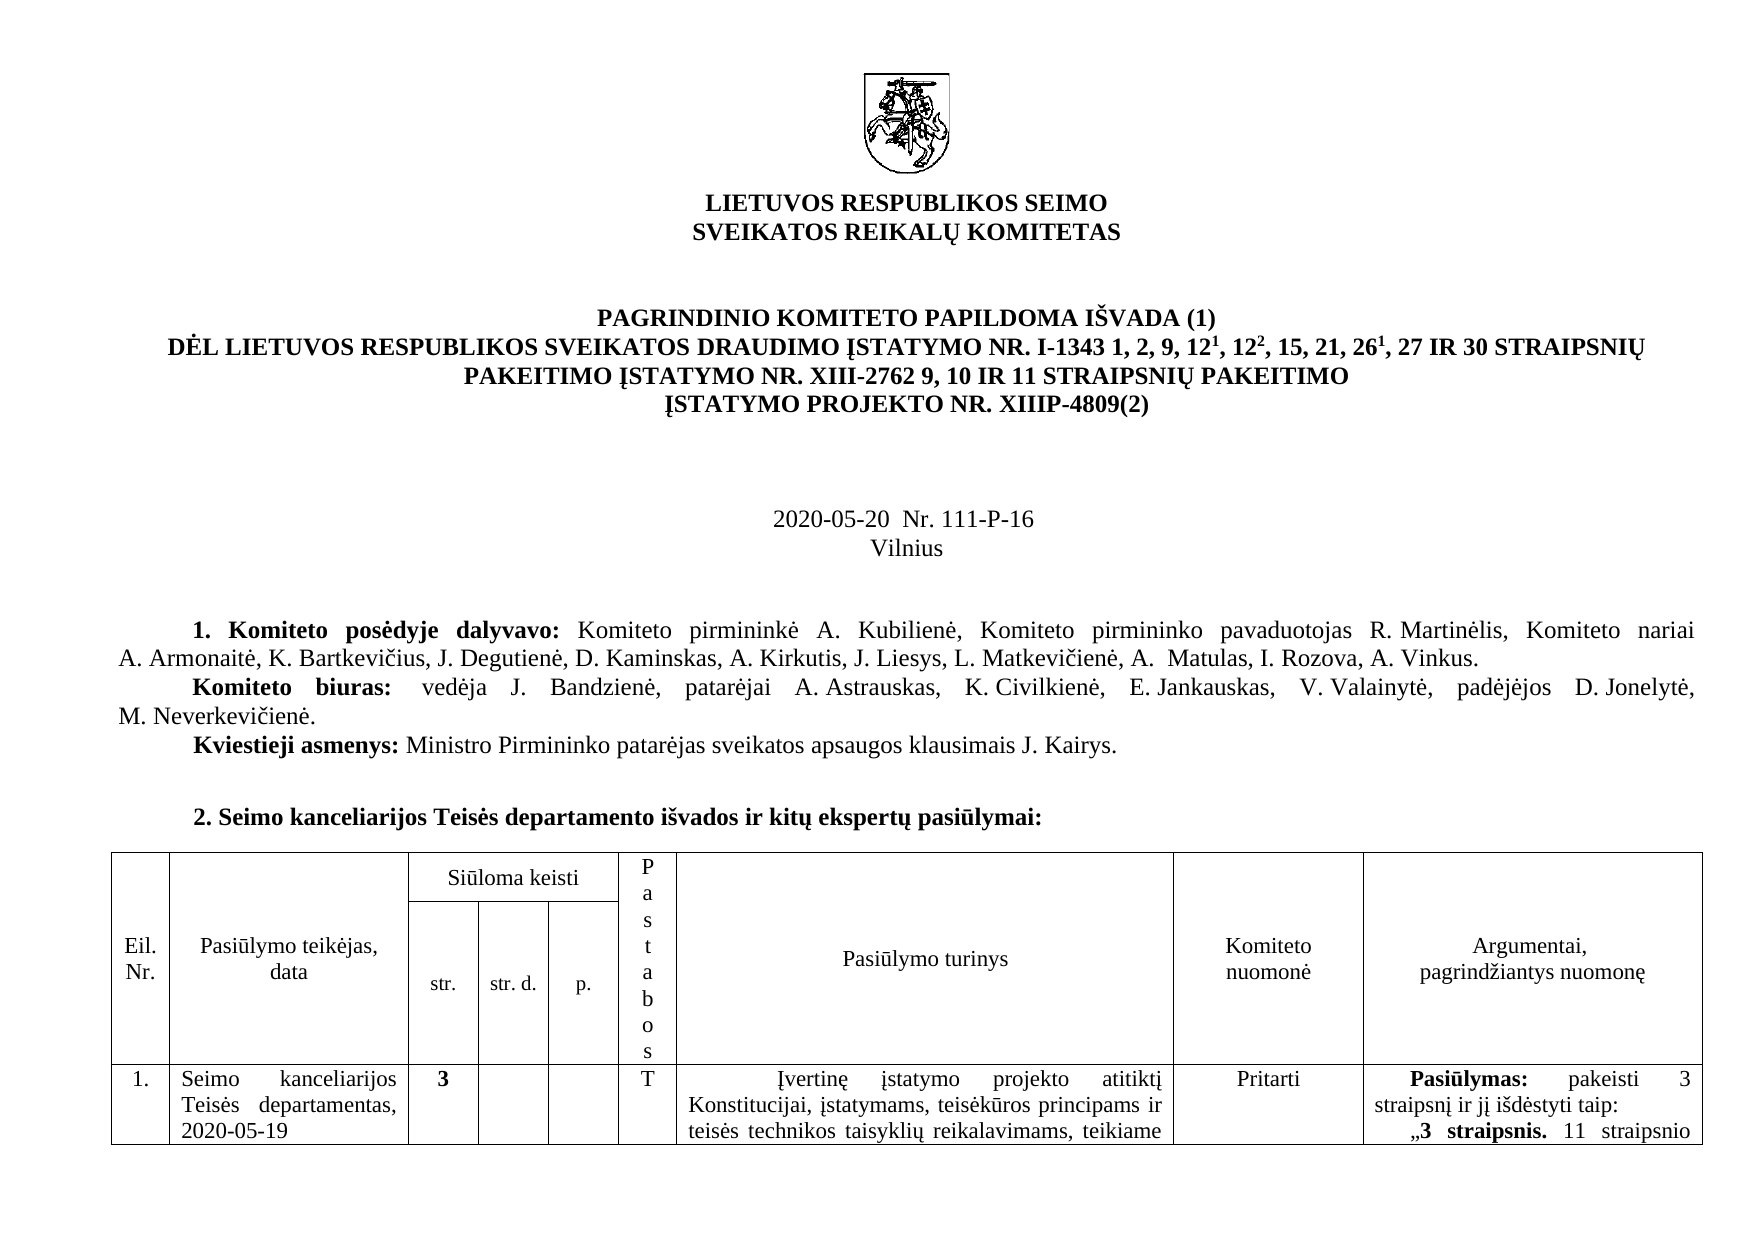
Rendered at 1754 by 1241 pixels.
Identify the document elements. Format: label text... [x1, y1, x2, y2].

table_header Komiteto nuomonė [1174, 853, 1363, 1064]
table_cell [479, 1065, 548, 1144]
table_cell Įvertinę įstatymo projekto atitiktį Konstitucijai, įstatymams, teisėkūros principams ir teisės technikos taisyklių reikalavimams, teikiame [677, 1065, 1173, 1144]
text LIETUVOS RESPUBLIKOS SEIMO [118, 188, 1695, 217]
table_header Pasiūlymo turinys [677, 853, 1173, 1064]
table_cell 3 [409, 1065, 478, 1144]
table_header Pasiūlymo teikėjas, data [170, 853, 408, 1064]
text 2. Seimo kanceliarijos Teisės departamento išvados ir kitų ekspertų pasiūlymai: [118, 802, 1695, 830]
table_header Pastabos [619, 853, 676, 1064]
table_cell 1. [112, 1065, 169, 1144]
table_header Argumentai, pagrindžiantys nuomonę [1364, 853, 1702, 1064]
text 1. Komiteto posėdyje dalyvavo: Komiteto pirmininkė A. Kubilienė, Komiteto pirmininko pavaduotojas R. Martinėlis, Komiteto nariai A. Armonaitė, K. Bartkevičius, J. Degutienė, D. Kaminskas, A. Kirkutis, J. Liesys, L. Matkevičienė, A. Matulas, I. Rozova, A. Vinkus. [118, 615, 1695, 672]
text Kviestieji asmenys: Ministro Pirmininko patarėjas sveikatos apsaugos klausimais J. Kairys. [118, 730, 1695, 758]
table_cell Pasiūlymas: pakeisti 3 straipsnį ir jį išdėstyti taip: „3 straipsnis. 11 straipsnio [1364, 1065, 1702, 1144]
text Sveikatos reikalų komitetas [118, 217, 1695, 246]
text 2020-05-20 Nr. 111-P-16 [118, 504, 1695, 533]
text Komiteto biuras: vedėja J. Bandzienė, patarėjai A. Astrauskas, K. Civilkienė, E. Jankauskas, V. Valainytė, padėjėjos D. Jonelytė, M. Neverkevičienė. [118, 672, 1695, 730]
table_header Siūloma keisti [409, 853, 618, 901]
table_cell Pritarti [1174, 1065, 1363, 1144]
table_cell [549, 1065, 618, 1144]
table_cell T [619, 1065, 676, 1144]
table_cell p. [549, 902, 618, 1064]
text PAGRINDINIO KOMITETO PAPILDOMA IŠVADA (1) [118, 303, 1695, 332]
table_cell Seimo kanceliarijos Teisės departamentas, 2020-05-19 [170, 1065, 408, 1144]
text Vilnius [118, 533, 1695, 562]
table_cell str. [409, 902, 478, 1064]
text DĖL LIETUVOS RESPUBLIKOS SVEIKATOS DRAUDIMO ĮSTATYMO NR. I-1343 1, 2, 9, 121, 122, 15, 21, 261, 27 IR 30 STRAIPSNIŲ PAKEITIMO ĮSTATYMO NR. XIII-2762 9, 10 IR 11 STRAIPSNIŲ PAKEITIMO ĮSTATYMO PROJEKTO NR. XIIIP-4809(2) [118, 332, 1695, 418]
table_cell str. d. [479, 902, 548, 1064]
table_header Eil. Nr. [112, 853, 169, 1064]
